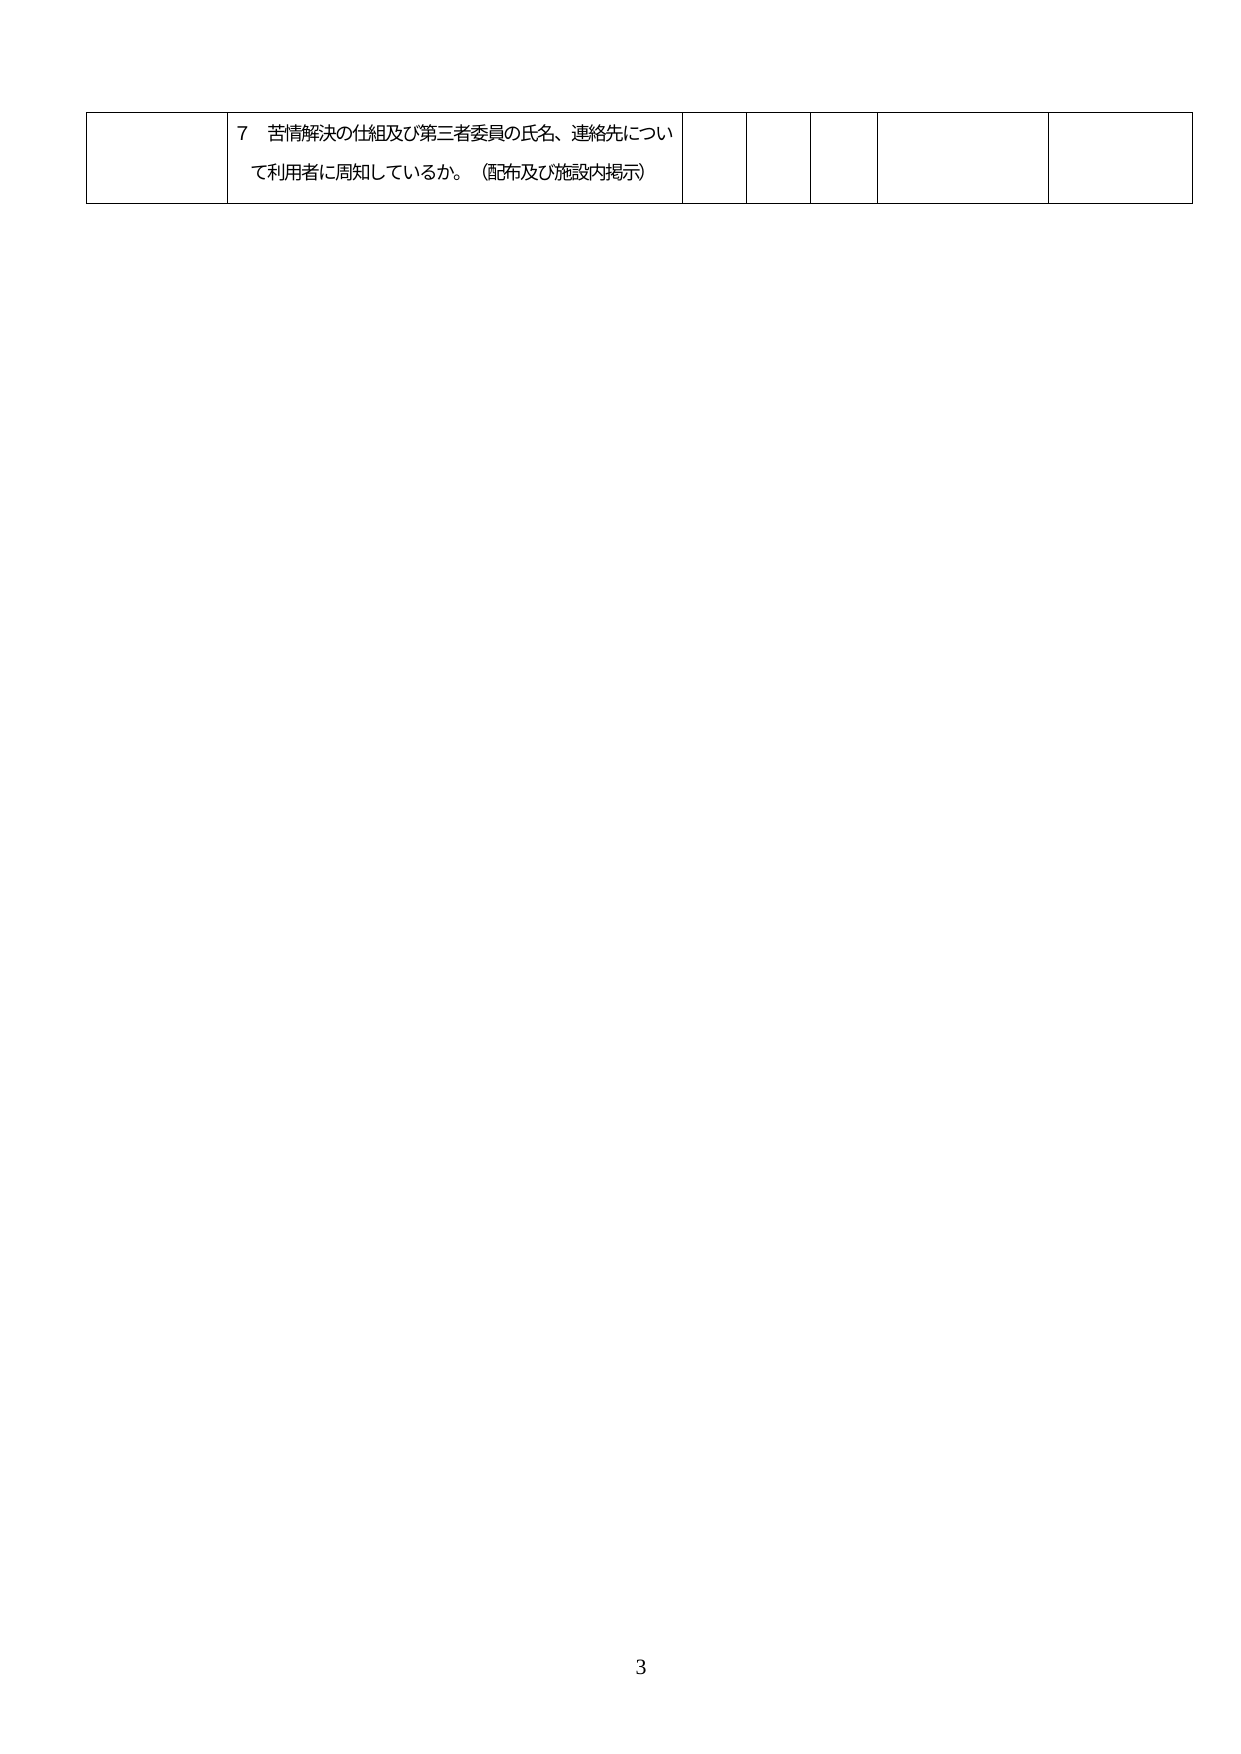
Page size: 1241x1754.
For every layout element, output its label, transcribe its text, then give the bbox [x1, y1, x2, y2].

table_cell [87, 113, 227, 203]
table_cell [683, 113, 746, 203]
table_cell ７ 苦情解決の仕組及び第三者委員の氏名、連絡先につい て利用者に周知しているか。（配布及び施設内掲示） [228, 113, 682, 203]
table_cell [1049, 113, 1192, 203]
table_cell [811, 113, 877, 203]
table_cell [747, 113, 810, 203]
table_cell [878, 113, 1048, 203]
